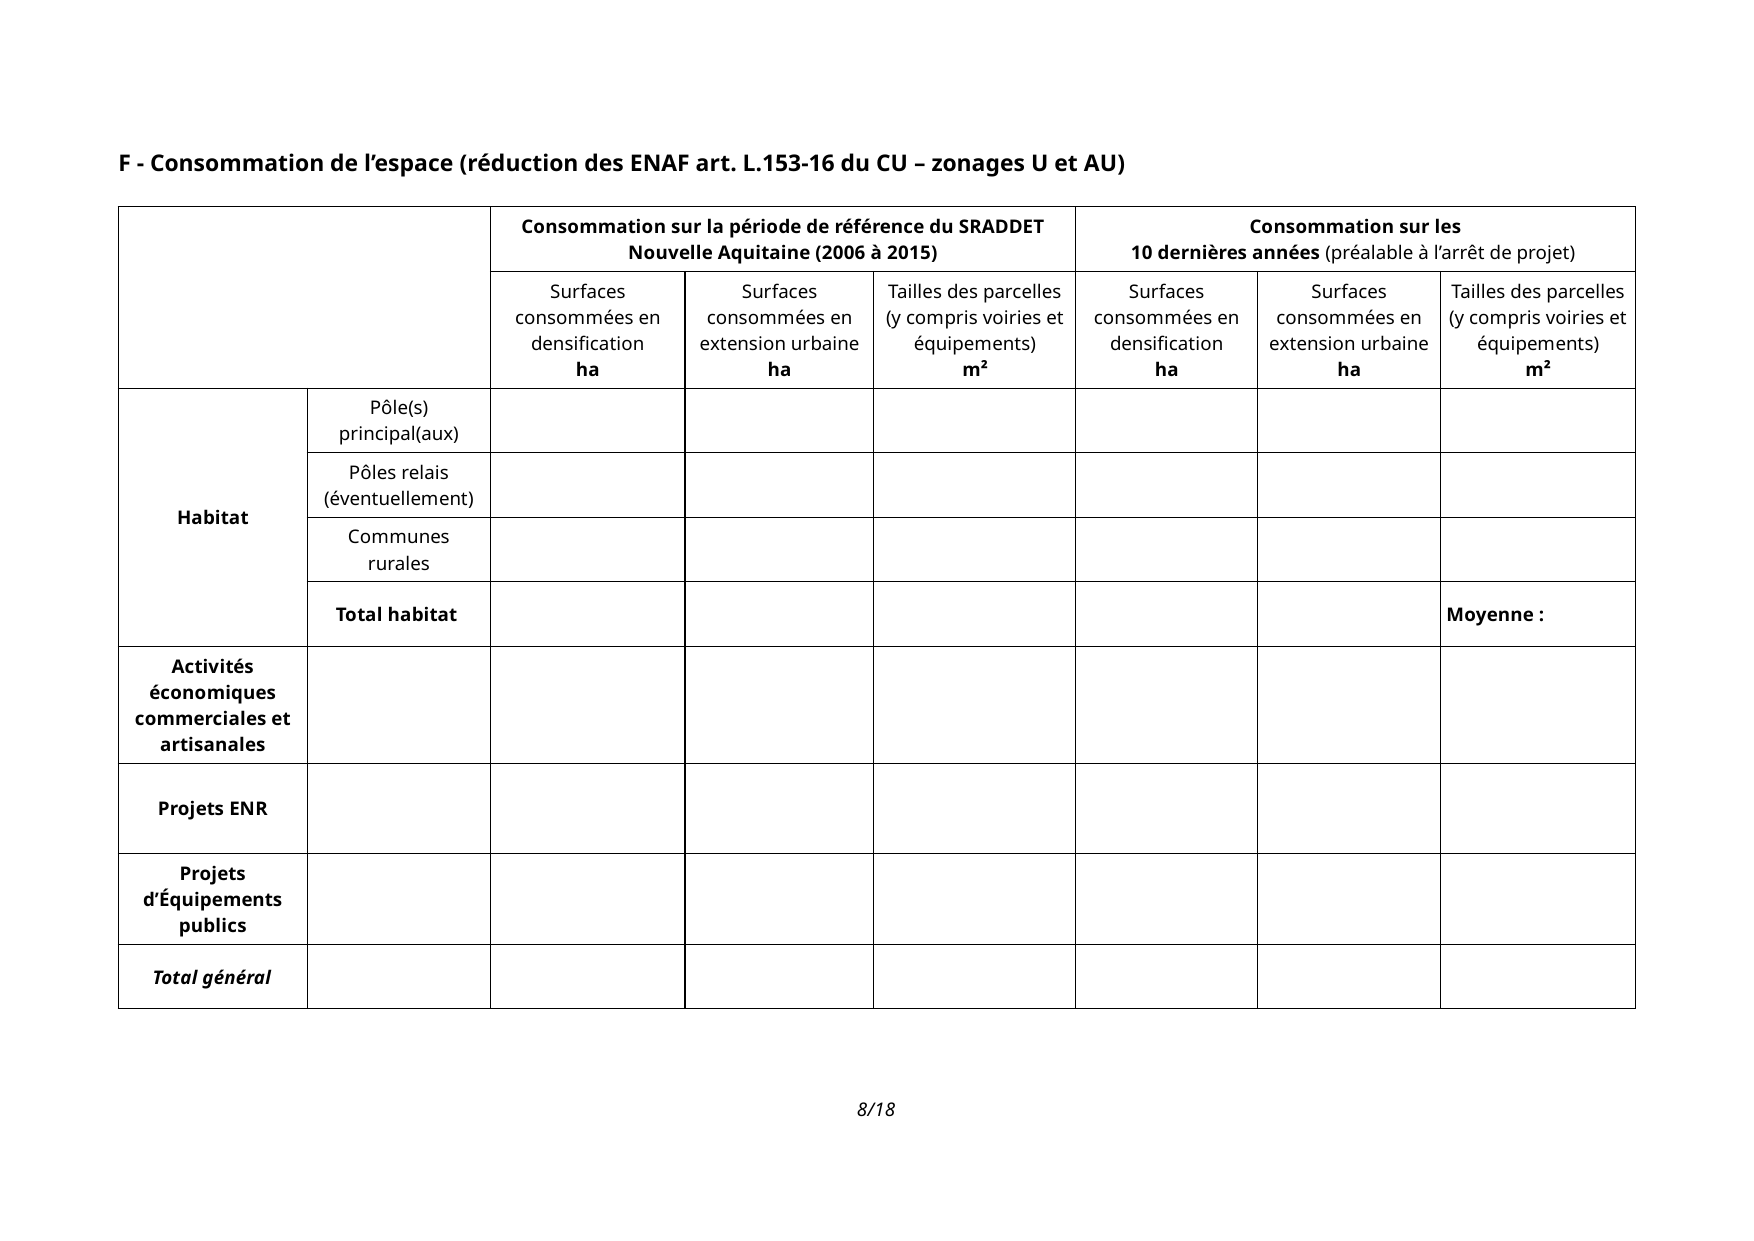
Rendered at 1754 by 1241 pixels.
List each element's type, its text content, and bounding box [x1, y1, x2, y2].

table_cell [491, 582, 684, 646]
table_cell [1441, 854, 1635, 944]
table_cell Surfaces consommées en extension urbaine ha [686, 272, 873, 387]
table_cell Pôle(s) principal(aux) [308, 389, 490, 452]
table_cell Projets d’Équipements publics [119, 854, 307, 944]
table_cell [1076, 582, 1257, 646]
table_cell Habitat [119, 389, 307, 646]
table_cell Surfaces consommées en extension urbaine ha [1258, 272, 1440, 387]
table_cell [1441, 945, 1635, 1008]
table_cell [308, 764, 490, 853]
table_cell Activités économiques commerciales et artisanales [119, 647, 307, 762]
table_header Consommation sur les 10 dernières années (préalable à l’arrêt de projet) [1076, 207, 1635, 271]
table_cell Communes rurales [308, 518, 490, 581]
table_cell Surfaces consommées en densification ha [491, 272, 684, 387]
table_cell [686, 389, 873, 452]
table_cell [874, 764, 1075, 853]
table_cell [874, 582, 1075, 646]
table_cell [1258, 389, 1440, 452]
table_cell [1076, 389, 1257, 452]
table_cell [491, 945, 684, 1008]
table_cell [491, 854, 684, 944]
table_cell [1076, 854, 1257, 944]
table_cell [1076, 453, 1257, 517]
table_cell [686, 647, 873, 762]
table_cell [1441, 764, 1635, 853]
table_cell [874, 389, 1075, 452]
table_cell [686, 582, 873, 646]
table_cell [874, 518, 1075, 581]
table_cell [308, 854, 490, 944]
table_cell [874, 945, 1075, 1008]
table_cell [1076, 945, 1257, 1008]
table_cell [874, 647, 1075, 762]
table_cell [1258, 453, 1440, 517]
table_cell [308, 945, 490, 1008]
table_cell [686, 518, 873, 581]
table_cell [1258, 764, 1440, 853]
table_cell [1258, 945, 1440, 1008]
table_cell [874, 854, 1075, 944]
table_cell Tailles des parcelles (y compris voiries et équipements) m² [874, 272, 1075, 387]
table_header Consommation sur la période de référence du SRADDET Nouvelle Aquitaine (2006 à 2015) [491, 207, 1075, 271]
table_cell [1076, 518, 1257, 581]
table_header [119, 207, 490, 387]
table_cell [1441, 453, 1635, 517]
table_cell [308, 647, 490, 762]
table_cell Surfaces consommées en densification ha [1076, 272, 1257, 387]
table_cell [1441, 389, 1635, 452]
text F - Consommation de l’espace (réduction des ENAF art. L.153-16 du CU – zonages U et AU) [118, 147, 1636, 178]
table_cell [874, 453, 1075, 517]
table_cell [1258, 582, 1440, 646]
table_cell [491, 518, 684, 581]
table_cell [1441, 647, 1635, 762]
table_cell [491, 647, 684, 762]
table_cell [686, 945, 873, 1008]
table_cell [1258, 518, 1440, 581]
table_cell [491, 453, 684, 517]
table_cell [491, 389, 684, 452]
table_cell [1441, 518, 1635, 581]
table_cell Pôles relais (éventuellement) [308, 453, 490, 517]
table_cell [1076, 647, 1257, 762]
table_cell Tailles des parcelles (y compris voiries et équipements) m² [1441, 272, 1635, 387]
table_cell [686, 764, 873, 853]
table_cell [1258, 647, 1440, 762]
table_cell [686, 854, 873, 944]
table_cell Total général [119, 945, 307, 1008]
table_cell [491, 764, 684, 853]
table_cell [1076, 764, 1257, 853]
table_cell Total habitat [308, 582, 490, 646]
table_cell [686, 453, 873, 517]
table_cell Projets ENR [119, 764, 307, 853]
table_cell [1258, 854, 1440, 944]
table_cell Moyenne : [1441, 582, 1635, 646]
